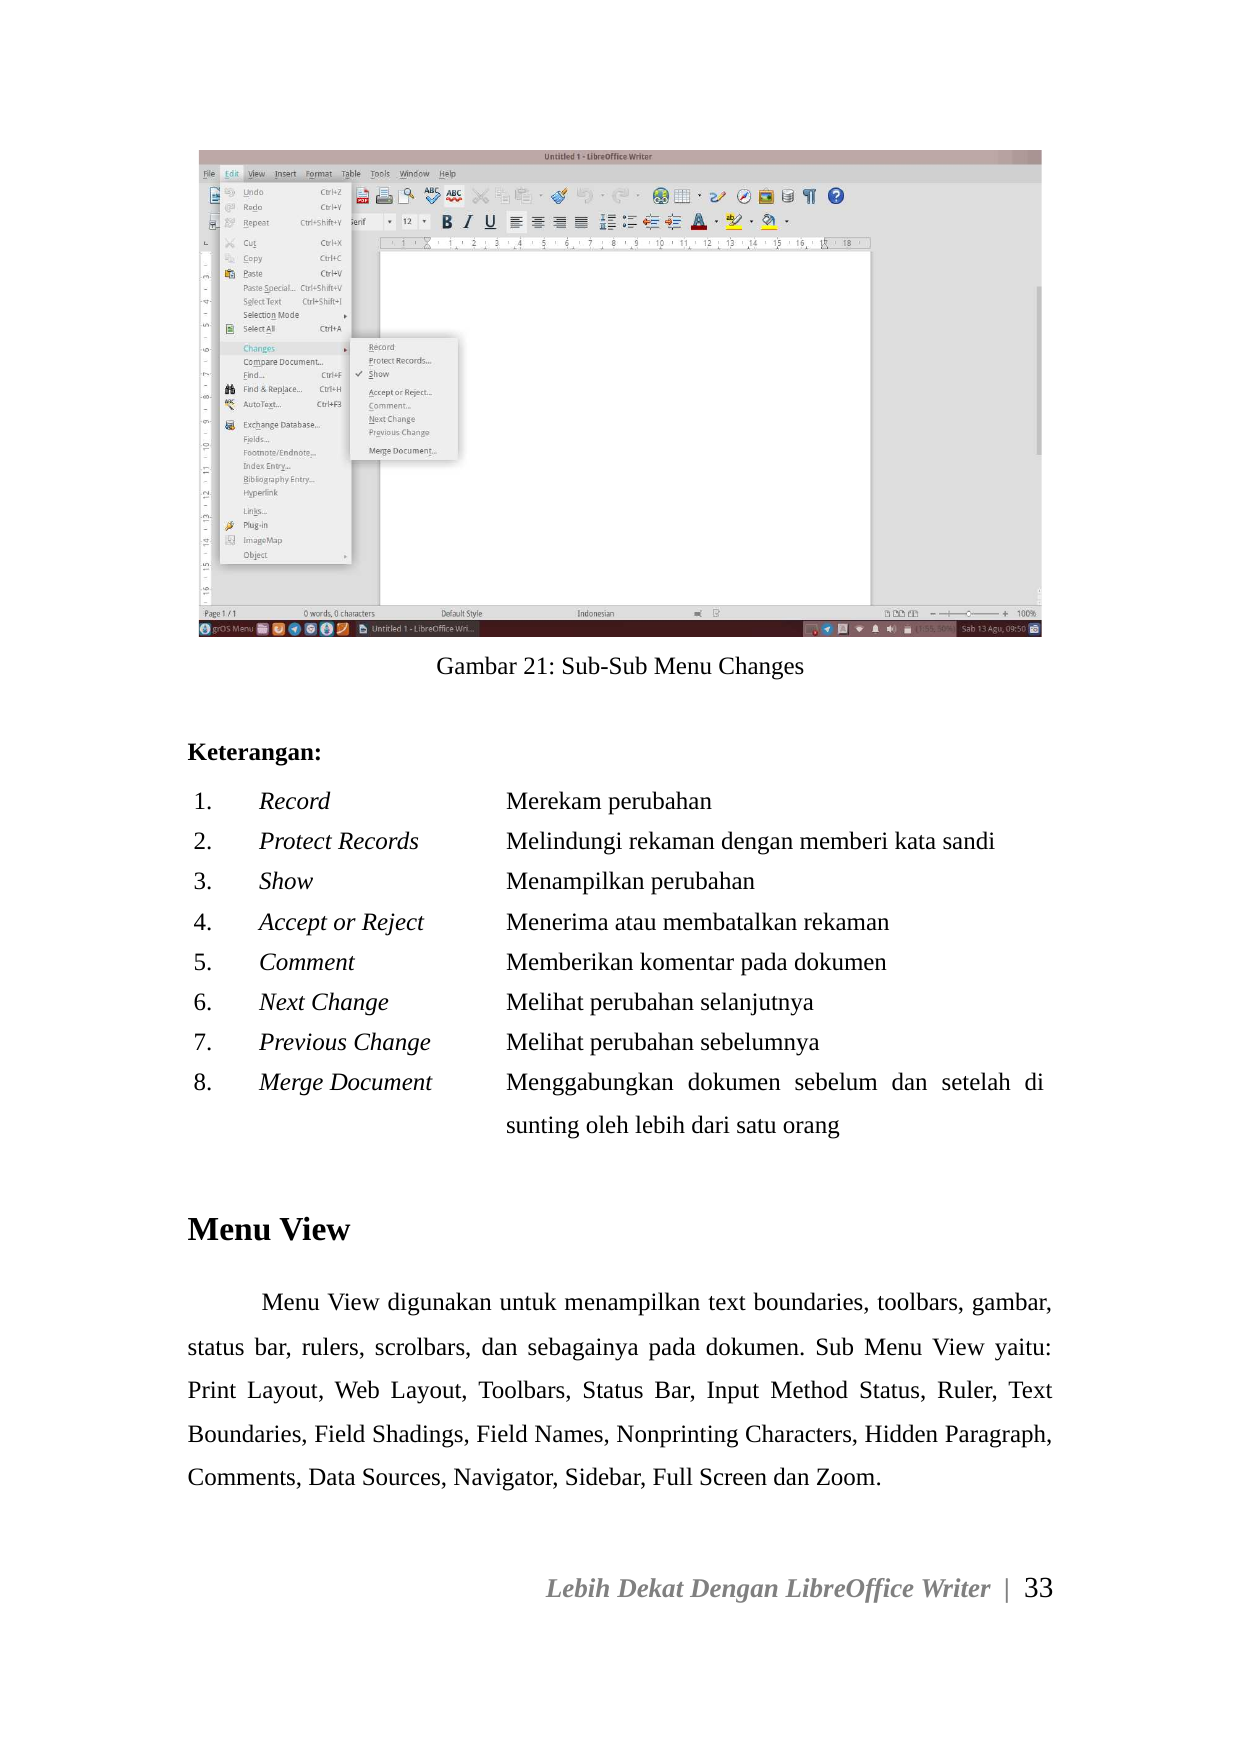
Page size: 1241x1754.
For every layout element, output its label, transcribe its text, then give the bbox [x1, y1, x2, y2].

table_cell Memberikan komentar pada dokumen [500, 941, 1050, 981]
text Keterangan: [187, 737, 1053, 766]
table_cell 8. [188, 1062, 253, 1145]
table_cell Menampilkan perubahan [500, 861, 1050, 901]
table_cell 6. [188, 981, 253, 1022]
subtitle Menu View [187, 1209, 1053, 1248]
table_cell 2. [188, 821, 253, 861]
table_cell Next Change [253, 981, 500, 1022]
table_cell Accept or Reject [253, 901, 500, 941]
table_cell 7. [188, 1022, 253, 1062]
text Gambar 21: Sub-Sub Menu Changes [187, 150, 1053, 680]
table_cell Show [253, 861, 500, 901]
table_header Record [253, 780, 500, 821]
table_cell Melihat perubahan selanjutnya [500, 981, 1050, 1022]
table_cell Melindungi rekaman dengan memberi kata sandi [500, 821, 1050, 861]
table_cell Previous Change [253, 1022, 500, 1062]
text Menu View digunakan untuk menampilkan text boundaries, toolbars, gambar, status bar, rulers, scrolbars, dan sebagainya pada dokumen. Sub Menu View yaitu: Print Layout, Web Layout, Toolbars, Status Bar, Input Method Status, Ruler, Text Boundaries, Field Shadings, Field Names, Nonprinting Characters, Hidden Paragraph, Comments, Data Sources, Navigator, Sidebar, Full Screen dan Zoom. [187, 1279, 1053, 1491]
table_cell Comment [253, 941, 500, 981]
table_cell Melihat perubahan sebelumnya [500, 1022, 1050, 1062]
table_cell Protect Records [253, 821, 500, 861]
table_cell 4. [188, 901, 253, 941]
table_cell 5. [188, 941, 253, 981]
table_cell 3. [188, 861, 253, 901]
table_header Merekam perubahan [500, 780, 1050, 821]
picture [198, 150, 1042, 637]
table_header 1. [188, 780, 253, 821]
table_cell Menerima atau membatalkan rekaman [500, 901, 1050, 941]
table_cell Menggabungkan dokumen sebelum dan setelah di sunting oleh lebih dari satu orang [500, 1062, 1050, 1145]
table_cell Merge Document [253, 1062, 500, 1145]
